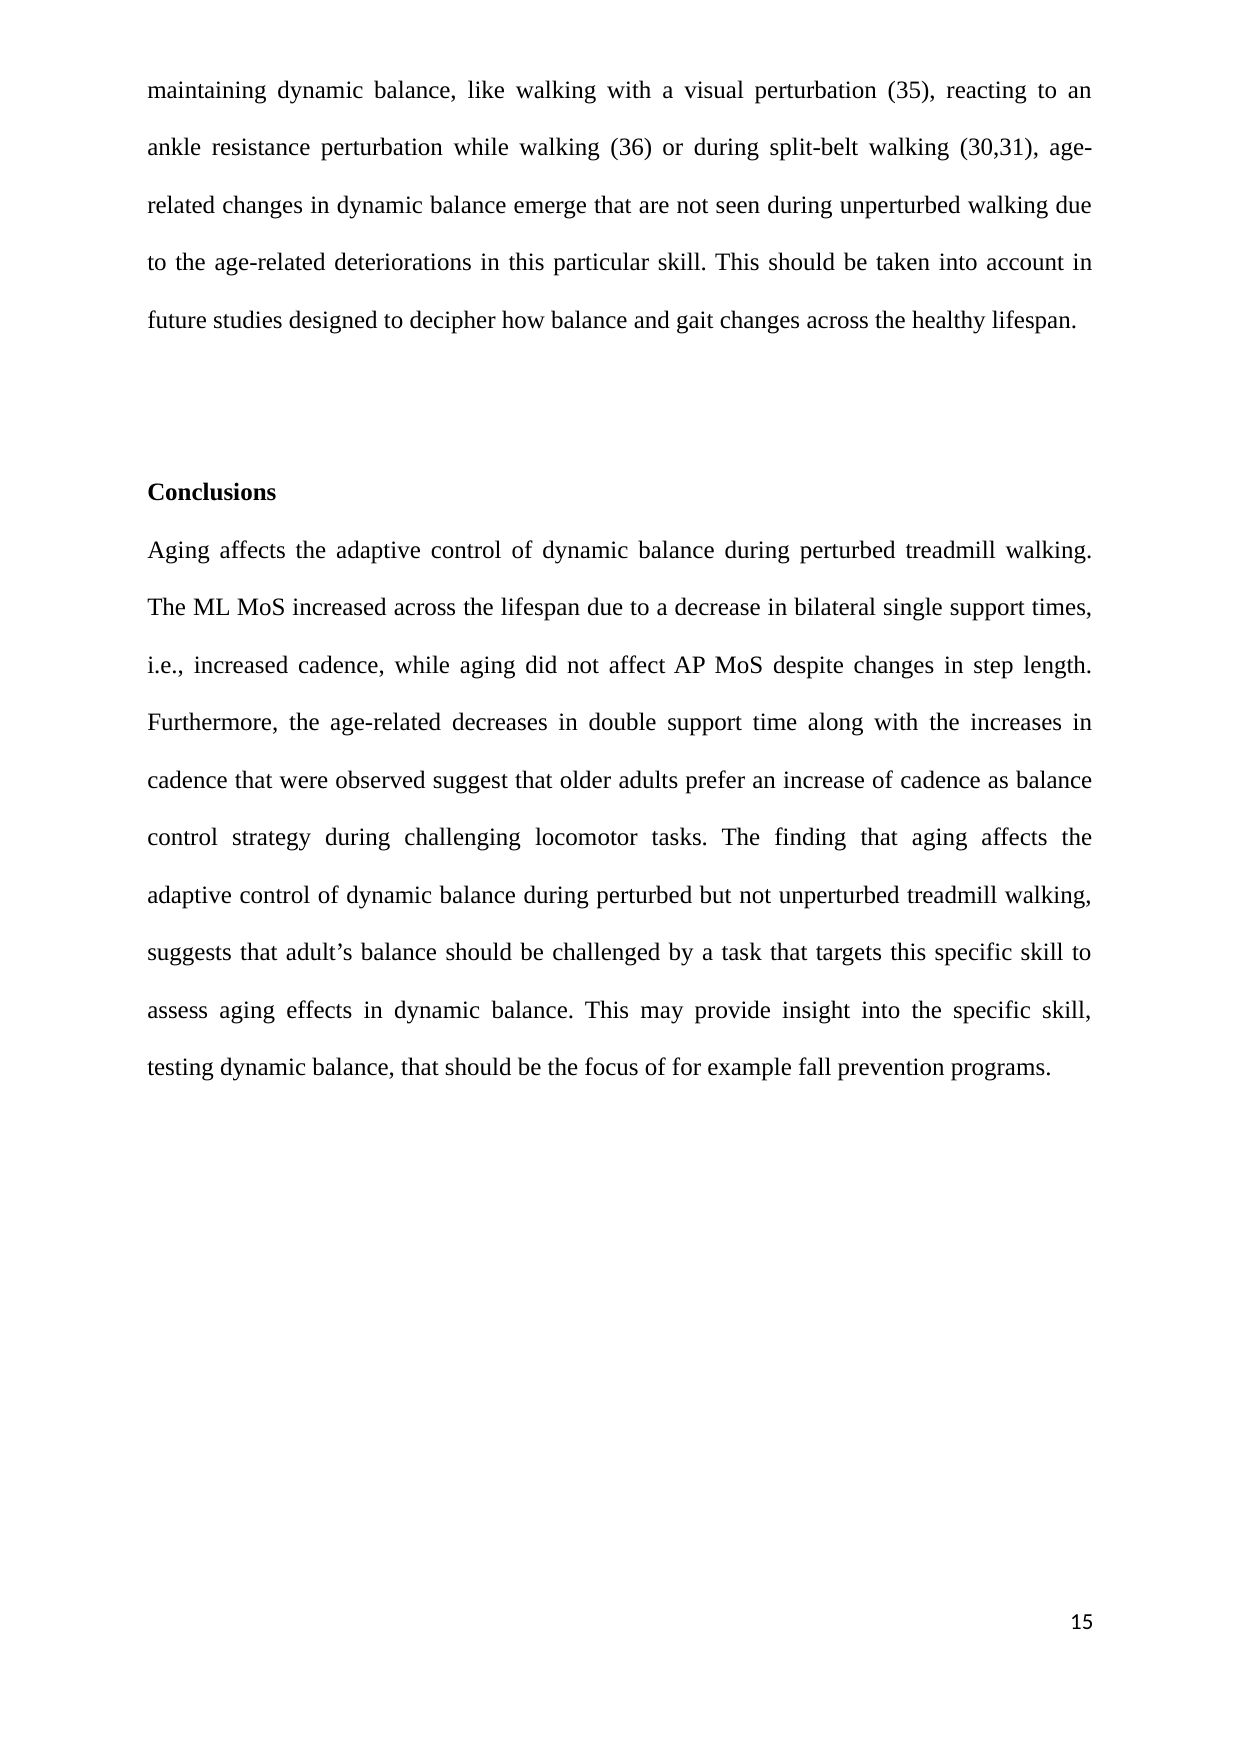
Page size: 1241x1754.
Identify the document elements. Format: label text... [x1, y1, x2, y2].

text Conclusions [147, 477, 1093, 506]
text Aging affects the adaptive control of dynamic balance during perturbed treadmill walking. The ML MoS increased across the lifespan due to a decrease in bilateral single support times, i.e., increased cadence, while aging did not affect AP MoS despite changes in step length. Furthermore, the age-related decreases in double support time along with the increases in cadence that were observed suggest that older adults prefer an increase of cadence as balance control strategy during challenging locomotor tasks. The finding that aging affects the adaptive control of dynamic balance during perturbed but not unperturbed treadmill walking, suggests that adult’s balance should be challenged by a task that targets this specific skill to assess aging effects in dynamic balance. This may provide insight into the specific skill, testing dynamic balance, that should be the focus of for example fall prevention programs. [147, 535, 1093, 1081]
text maintaining dynamic balance, like walking with a visual perturbation (35), reacting to an ankle resistance perturbation while walking (36) or during split-belt walking (30,31), age-related changes in dynamic balance emerge that are not seen during unperturbed walking due to the age-related deteriorations in this particular skill. This should be taken into account in future studies designed to decipher how balance and gait changes across the healthy lifespan. [147, 75, 1093, 334]
